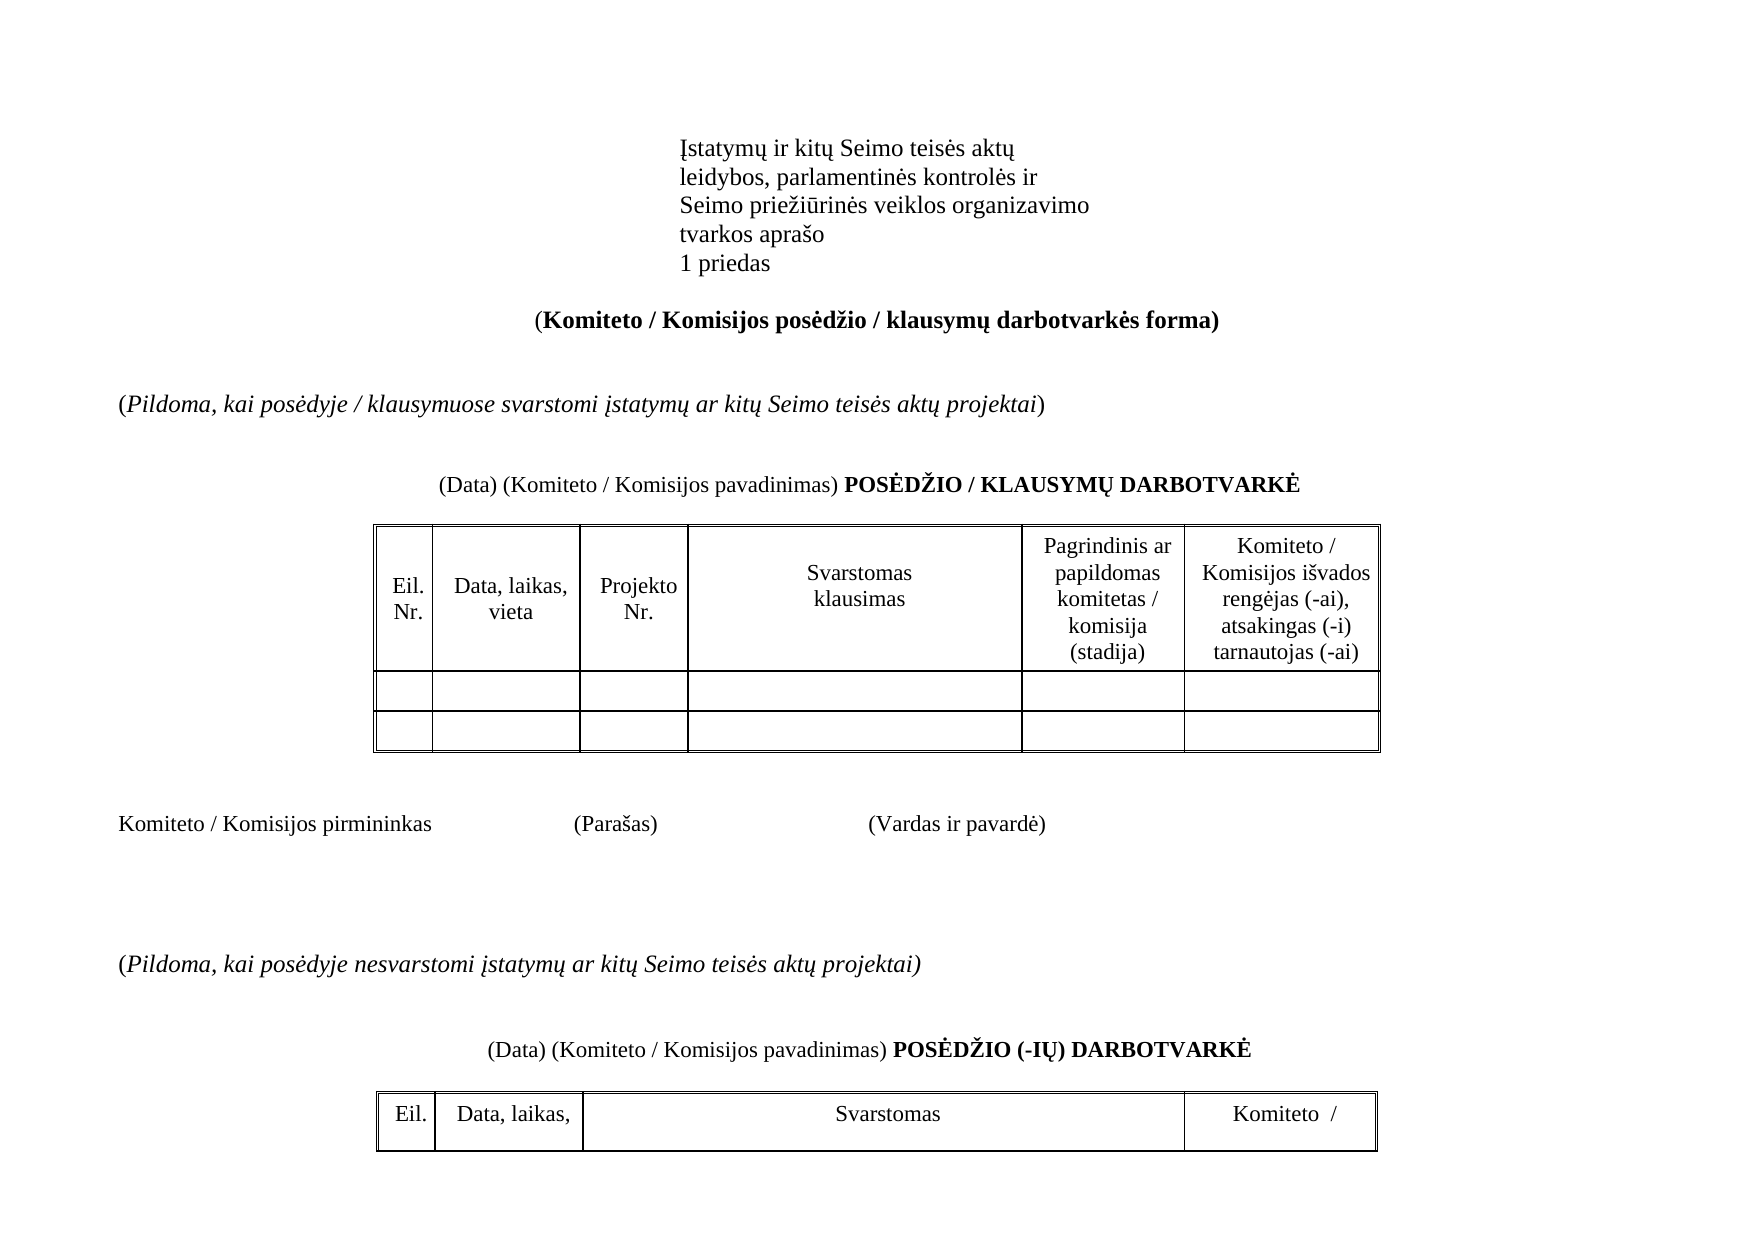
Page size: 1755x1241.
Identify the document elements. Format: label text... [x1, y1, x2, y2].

text Seimo priežiūrinės veiklos organizavimo [679, 190, 1636, 219]
table_cell [433, 672, 579, 710]
table_header Komiteto / Komisijos išvados rengėjas (-ai), atsakingas (-i) tarnautojas (-ai) [1185, 527, 1378, 670]
table_cell [377, 712, 432, 750]
table_cell [1023, 712, 1184, 750]
text tvarkos aprašo [679, 219, 1636, 248]
table_cell [689, 712, 1021, 750]
text Komiteto / Komisijos pirmininkas (Parašas) (Vardas ir pavardė) [118, 811, 1636, 837]
table_header Komiteto / [1185, 1094, 1375, 1150]
table_cell [581, 712, 687, 750]
table_header Pagrindinis ar papildomas komitetas / komisija (stadija) [1023, 527, 1184, 670]
table_header Eil. Nr. [377, 527, 432, 670]
text (Pildoma, kai posėdyje nesvarstomi įstatymų ar kitų Seimo teisės aktų projektai) [118, 949, 1636, 978]
table_cell [581, 672, 687, 710]
table_cell [377, 672, 432, 710]
table_header Data, laikas, [436, 1094, 582, 1150]
text (Data) (Komiteto / Komisijos pavadinimas) POSĖDŽIO / KLAUSYMŲ DARBOTVARKĖ [103, 471, 1636, 497]
table_header Projekto Nr. [581, 527, 687, 670]
text (Komiteto / Komisijos posėdžio / klausymų darbotvarkės forma) [118, 305, 1636, 334]
text (Pildoma, kai posėdyje / klausymuose svarstomi įstatymų ar kitų Seimo teisės aktų projektai) [118, 389, 1636, 418]
table_cell [1185, 712, 1378, 750]
table_cell [1023, 672, 1184, 710]
text Įstatymų ir kitų Seimo teisės aktų [679, 133, 1636, 162]
text leidybos, parlamentinės kontrolės ir [679, 162, 1636, 190]
table_header Eil. [379, 1094, 434, 1150]
table_cell [433, 712, 579, 750]
table_header Svarstomas klausimas [689, 527, 1021, 670]
table_cell [1185, 672, 1378, 710]
text 1 priedas [679, 248, 1636, 277]
text (Data) (Komiteto / Komisijos pavadinimas) POSĖDŽIO (-IŲ) DARBOTVARKĖ [103, 1036, 1636, 1062]
table_header Svarstomas [584, 1094, 1184, 1150]
table_cell [689, 672, 1021, 710]
table_header Data, laikas, vieta [433, 527, 579, 670]
